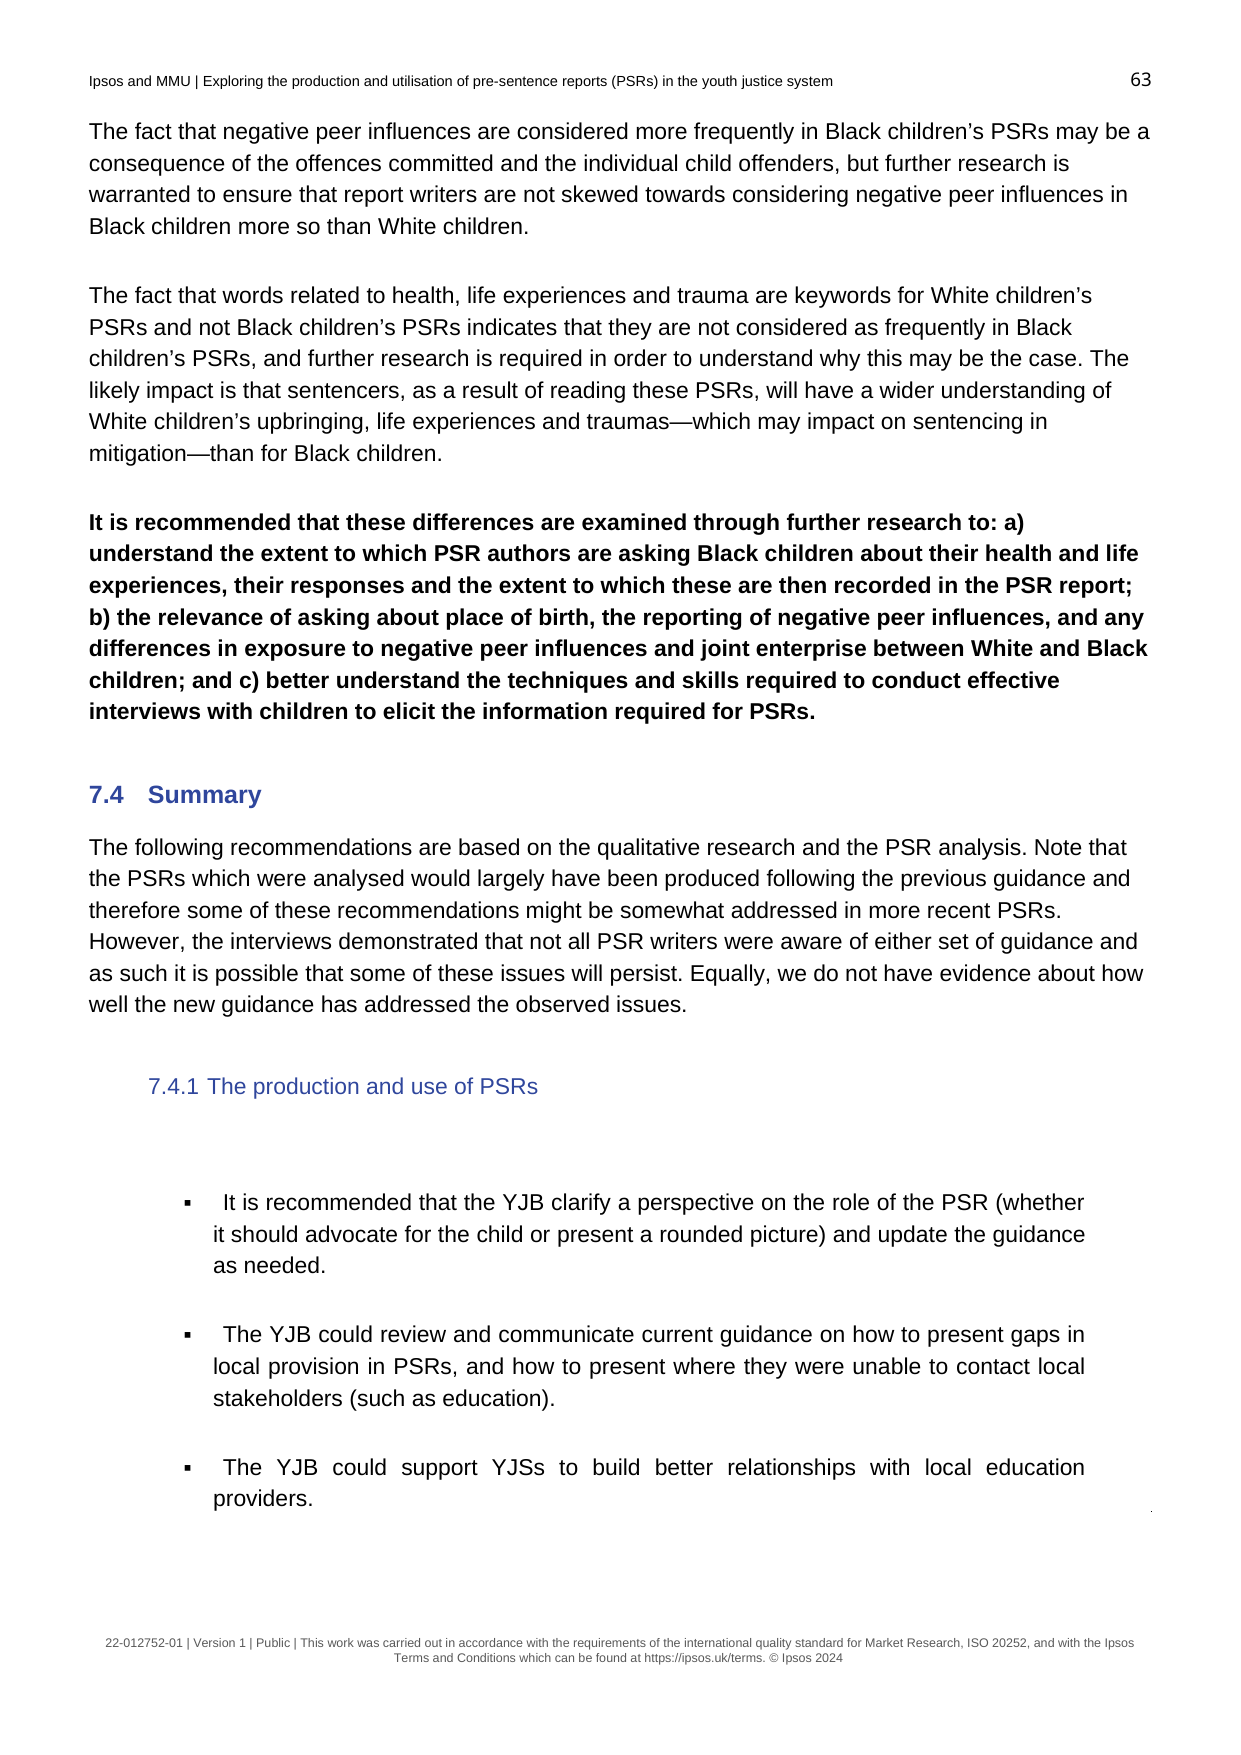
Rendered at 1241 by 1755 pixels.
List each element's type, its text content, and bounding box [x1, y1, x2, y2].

subtitle Summary [89, 780, 1152, 808]
list The YJB could support YJSs to build better relationships with local education providers. [119, 1388, 1151, 1511]
list It is recommended that the YJB clarify a perspective on the role of the PSR (whether it should advocate for the child or present a rounded picture) and update the guidance as needed. [119, 1125, 1151, 1256]
text The fact that negative peer influences are considered more frequently in Black children’s PSRs may be a consequence of the offences committed and the individual child offenders, but further research is warranted to ensure that report writers are not skewed towards considering negative peer influences in Black children more so than White children. [89, 118, 1152, 239]
text The following recommendations are based on the qualitative research and the PSR analysis. Note that the PSRs which were analysed would largely have been produced following the previous guidance and therefore some of these recommendations might be somewhat addressed in more recent PSRs. However, the interviews demonstrated that not all PSR writers were aware of either set of guidance and as such it is possible that some of these issues will persist. Equally, we do not have evidence about how well the new guidance has addressed the observed issues. [89, 833, 1152, 1018]
text It is recommended that these differences are examined through further research to: a) understand the extent to which PSR authors are asking Black children about their health and life experiences, their responses and the extent to which these are then recorded in the PSR report; b) the relevance of asking about place of birth, the reporting of negative peer influences, and any differences in exposure to negative peer influences and joint enterprise between White and Black children; and c) better understand the techniques and skills required to conduct effective interviews with children to elicit the information required for PSRs. [89, 509, 1152, 724]
list The YJB could review and communicate current guidance on how to present gaps in local provision in PSRs, and how to present where they were unable to contact local stakeholders (such as education). [119, 1256, 1151, 1388]
subtitle The production and use of PSRs [148, 1073, 1152, 1099]
text The fact that words related to health, life experiences and trauma are keywords for White children’s PSRs and not Black children’s PSRs indicates that they are not considered as frequently in Black children’s PSRs, and further research is required in order to understand why this may be the case. The likely impact is that sentencers, as a result of reading these PSRs, will have a wider understanding of White children’s upbringing, life experiences and traumas—which may impact on sentencing in mitigation—than for Black children. [89, 282, 1152, 466]
